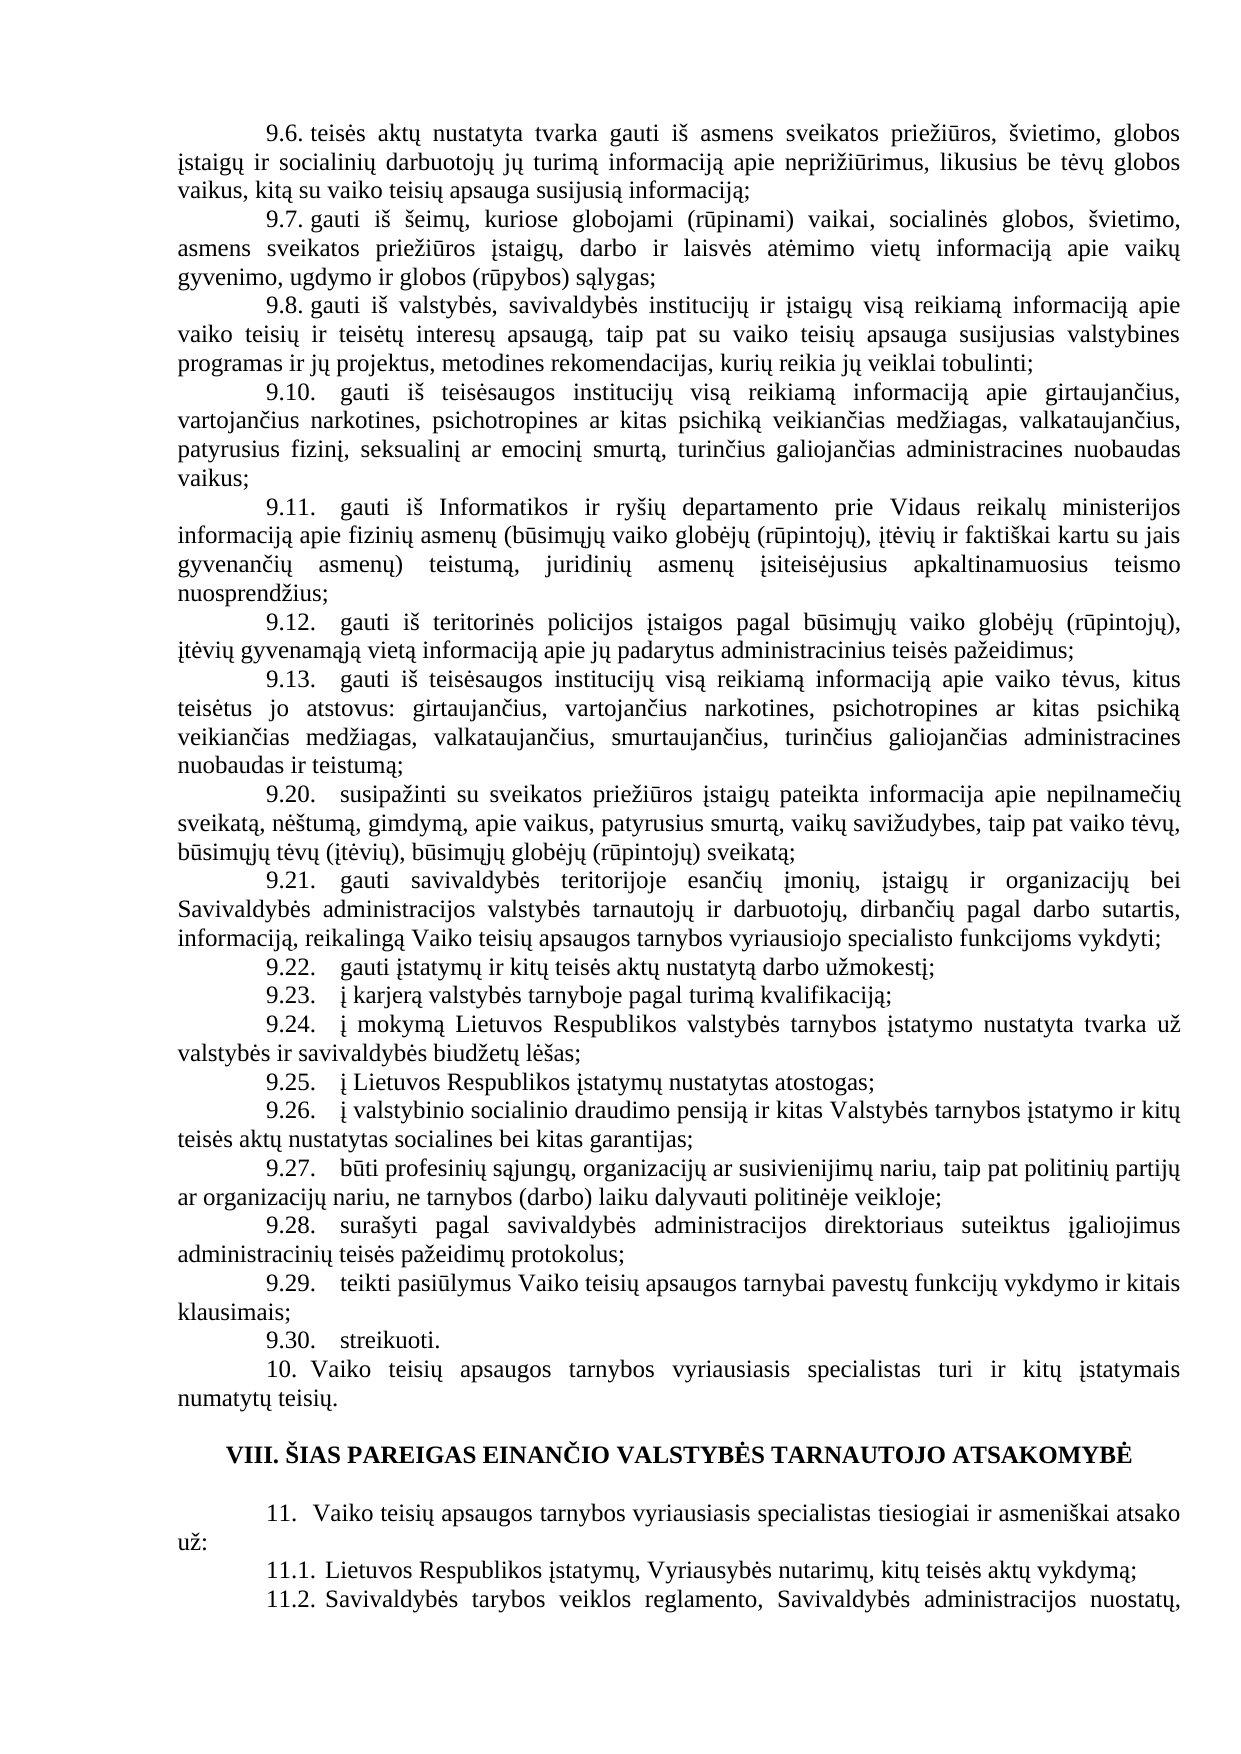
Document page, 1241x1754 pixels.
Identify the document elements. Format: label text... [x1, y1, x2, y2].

text 9.25. į Lietuvos Respublikos įstatymų nustatytas atostogas; [177, 1067, 1181, 1096]
text 9.10. gauti iš teisėsaugos institucijų visą reikiamą informaciją apie girtaujančius, vartojančius narkotines, psichotropines ar kitas psichiką veikiančias medžiagas, valkataujančius, patyrusius fizinį, seksualinį ar emocinį smurtą, turinčius galiojančias administracines nuobaudas vaikus; [177, 377, 1181, 492]
text 10. Vaiko teisių apsaugos tarnybos vyriausiasis specialistas turi ir kitų įstatymais numatytų teisių. [177, 1354, 1181, 1412]
text 9.28. surašyti pagal savivaldybės administracijos direktoriaus suteiktus įgaliojimus administracinių teisės pažeidimų protokolus; [177, 1211, 1181, 1268]
text 9.24. į mokymą Lietuvos Respublikos valstybės tarnybos įstatymo nustatyta tvarka už valstybės ir savivaldybės biudžetų lėšas; [177, 1009, 1181, 1067]
text 9.21. gauti savivaldybės teritorijoje esančių įmonių, įstaigų ir organizacijų bei Savivaldybės administracijos valstybės tarnautojų ir darbuotojų, dirbančių pagal darbo sutartis, informaciją, reikalingą Vaiko teisių apsaugos tarnybos vyriausiojo specialisto funkcijoms vykdyti; [177, 866, 1181, 952]
text 9.8. gauti iš valstybės, savivaldybės institucijų ir įstaigų visą reikiamą informaciją apie vaiko teisių ir teisėtų interesų apsaugą, taip pat su vaiko teisių apsauga susijusias valstybines programas ir jų projektus, metodines rekomendacijas, kurių reikia jų veiklai tobulinti; [177, 291, 1181, 377]
text 9.12. gauti iš teritorinės policijos įstaigos pagal būsimųjų vaiko globėjų (rūpintojų), įtėvių gyvenamąją vietą informaciją apie jų padarytus administracinius teisės pažeidimus; [177, 607, 1181, 664]
text 11.2. Savivaldybės tarybos veiklos reglamento, Savivaldybės administracijos nuostatų, [177, 1584, 1181, 1613]
text 9.11. gauti iš Informatikos ir ryšių departamento prie Vidaus reikalų ministerijos informaciją apie fizinių asmenų (būsimųjų vaiko globėjų (rūpintojų), įtėvių ir faktiškai kartu su jais gyvenančių asmenų) teistumą, juridinių asmenų įsiteisėjusius apkaltinamuosius teismo nuosprendžius; [177, 492, 1181, 607]
text VIII. ŠIAS PAREIGAS EINANČIO VALSTYBĖS TARNAUTOJO ATSAKOMYBĖ [177, 1441, 1181, 1469]
text 9.7. gauti iš šeimų, kuriose globojami (rūpinami) vaikai, socialinės globos, švietimo, asmens sveikatos priežiūros įstaigų, darbo ir laisvės atėmimo vietų informaciją apie vaikų gyvenimo, ugdymo ir globos (rūpybos) sąlygas; [177, 204, 1181, 291]
text 9.6. teisės aktų nustatyta tvarka gauti iš asmens sveikatos priežiūros, švietimo, globos įstaigų ir socialinių darbuotojų jų turimą informaciją apie neprižiūrimus, likusius be tėvų globos vaikus, kitą su vaiko teisių apsauga susijusią informaciją; [177, 118, 1181, 204]
text 9.26. į valstybinio socialinio draudimo pensiją ir kitas Valstybės tarnybos įstatymo ir kitų teisės aktų nustatytas socialines bei kitas garantijas; [177, 1096, 1181, 1153]
text 11. Vaiko teisių apsaugos tarnybos vyriausiasis specialistas tiesiogiai ir asmeniškai atsako už: [177, 1498, 1181, 1556]
text 9.27. būti profesinių sąjungų, organizacijų ar susivienijimų nariu, taip pat politinių partijų ar organizacijų nariu, ne tarnybos (darbo) laiku dalyvauti politinėje veikloje; [177, 1153, 1181, 1211]
text 9.23. į karjerą valstybės tarnyboje pagal turimą kvalifikaciją; [177, 981, 1181, 1009]
text 9.22. gauti įstatymų ir kitų teisės aktų nustatytą darbo užmokestį; [177, 952, 1181, 981]
text 11.1. Lietuvos Respublikos įstatymų, Vyriausybės nutarimų, kitų teisės aktų vykdymą; [177, 1556, 1181, 1584]
text 9.29. teikti pasiūlymus Vaiko teisių apsaugos tarnybai pavestų funkcijų vykdymo ir kitais klausimais; [177, 1268, 1181, 1326]
text 9.20. susipažinti su sveikatos priežiūros įstaigų pateikta informacija apie nepilnamečių sveikatą, nėštumą, gimdymą, apie vaikus, patyrusius smurtą, vaikų savižudybes, taip pat vaiko tėvų, būsimųjų tėvų (įtėvių), būsimųjų globėjų (rūpintojų) sveikatą; [177, 779, 1181, 866]
text 9.30. streikuoti. [177, 1326, 1181, 1354]
text 9.13. gauti iš teisėsaugos institucijų visą reikiamą informaciją apie vaiko tėvus, kitus teisėtus jo atstovus: girtaujančius, vartojančius narkotines, psichotropines ar kitas psichiką veikiančias medžiagas, valkataujančius, smurtaujančius, turinčius galiojančias administracines nuobaudas ir teistumą; [177, 664, 1181, 779]
